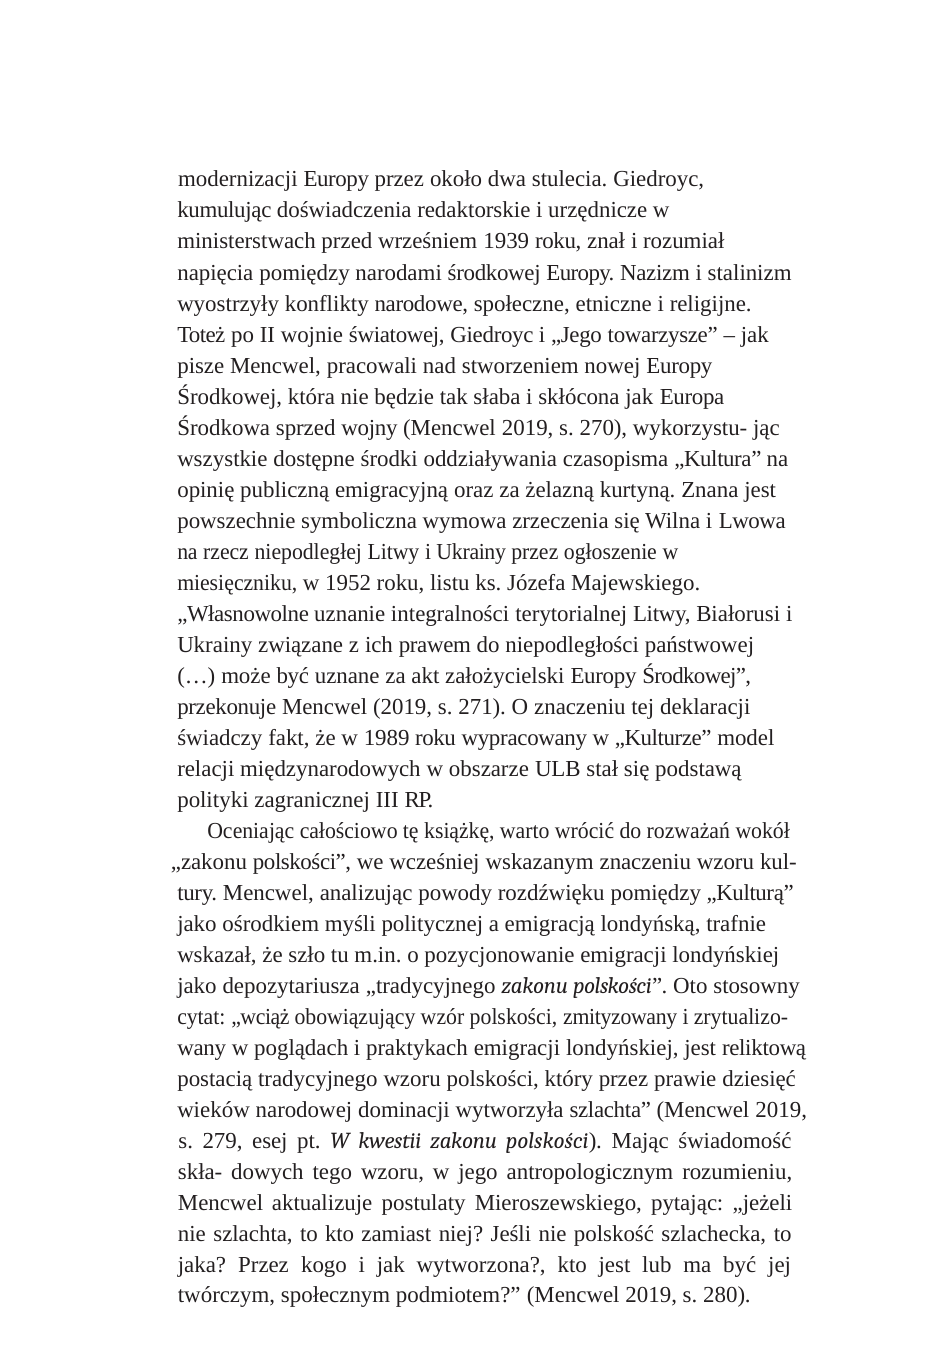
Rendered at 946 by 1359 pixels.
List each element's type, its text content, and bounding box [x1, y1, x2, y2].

text „zakonu polskości”, we wcześniej wskazanym znaczeniu wzoru kul- tury. Mencwel, analizując powody rozdźwięku pomiędzy „Kulturą” jako ośrodkiem myśli politycznej a emigracją londyńską, trafnie wskazał, że szło tu m.in. o pozycjonowanie emigracji londyńskiej jako depozytariusza „tradycyjnego zakonu polskości”. Oto stosowny cytat: „wciąż obowiązujący wzór polskości, zmityzowany i zrytualizo- wany w poglądach i praktykach emigracji londyńskiej, jest reliktową postacią tradycyjnego wzoru polskości, który przez prawie dziesięć wieków narodowej dominacji wytworzyła szlachta” (Mencwel 2019, [171, 848, 814, 1122]
text Oceniając całościowo tę książkę, warto wrócić do rozważań wokół [207, 817, 814, 844]
text modernizacji Europy przez około dwa stulecia. Giedroyc, kumulując doświadczenia redaktorskie i urzędnicze w ministerstwach przed wrześniem 1939 roku, znał i rozumiał napięcia pomiędzy narodami środkowej Europy. Nazizm i stalinizm wyostrzyły konflikty narodowe, społeczne, etniczne i religijne. Toteż po II wojnie światowej, Giedroyc i „Jego towarzysze” – jak pisze Mencwel, pracowali nad stworzeniem nowej Europy Środkowej, która nie będzie tak słaba i skłócona jak Europa Środkowa sprzed wojny (Mencwel 2019, s. 270), wykorzystu- jąc wszystkie dostępne środki oddziaływania czasopisma „Kultura” na opinię publiczną emigracyjną oraz za żelazną kurtyną. Znana jest powszechnie symboliczna wymowa zrzeczenia się Wilna i Lwowa na rzecz niepodległej Litwy i Ukrainy przez ogłoszenie w miesięczniku, w 1952 roku, listu ks. Józefa Majewskiego. „Własnowolne uznanie integralności terytorialnej Litwy, Białorusi i Ukrainy związane z ich prawem do niepodległości państwowej (…) może być uznane za akt założycielski Europy Środkowej”, przekonuje Mencwel (2019, s. 271). O znaczeniu tej deklaracji świadczy fakt, że w 1989 roku wypracowany w „Kulturze” model relacji międzynarodowych w obszarze ULB stał się podstawą polityki zagranicznej III RP. [177, 165, 793, 813]
text s. 279, esej pt. W kwestii zakonu polskości). Mając świadomość skła- dowych tego wzoru, w jego antropologicznym rozumieniu, Mencwel aktualizuje postulaty Mieroszewskiego, pytając: „jeżeli nie szlachta, to kto zamiast niej? Jeśli nie polskość szlachecka, to jaka? Przez kogo i jak wytworzona?, kto jest lub ma być jej twórczym, społecznym podmiotem?” (Mencwel 2019, s. 280). [178, 1127, 792, 1308]
